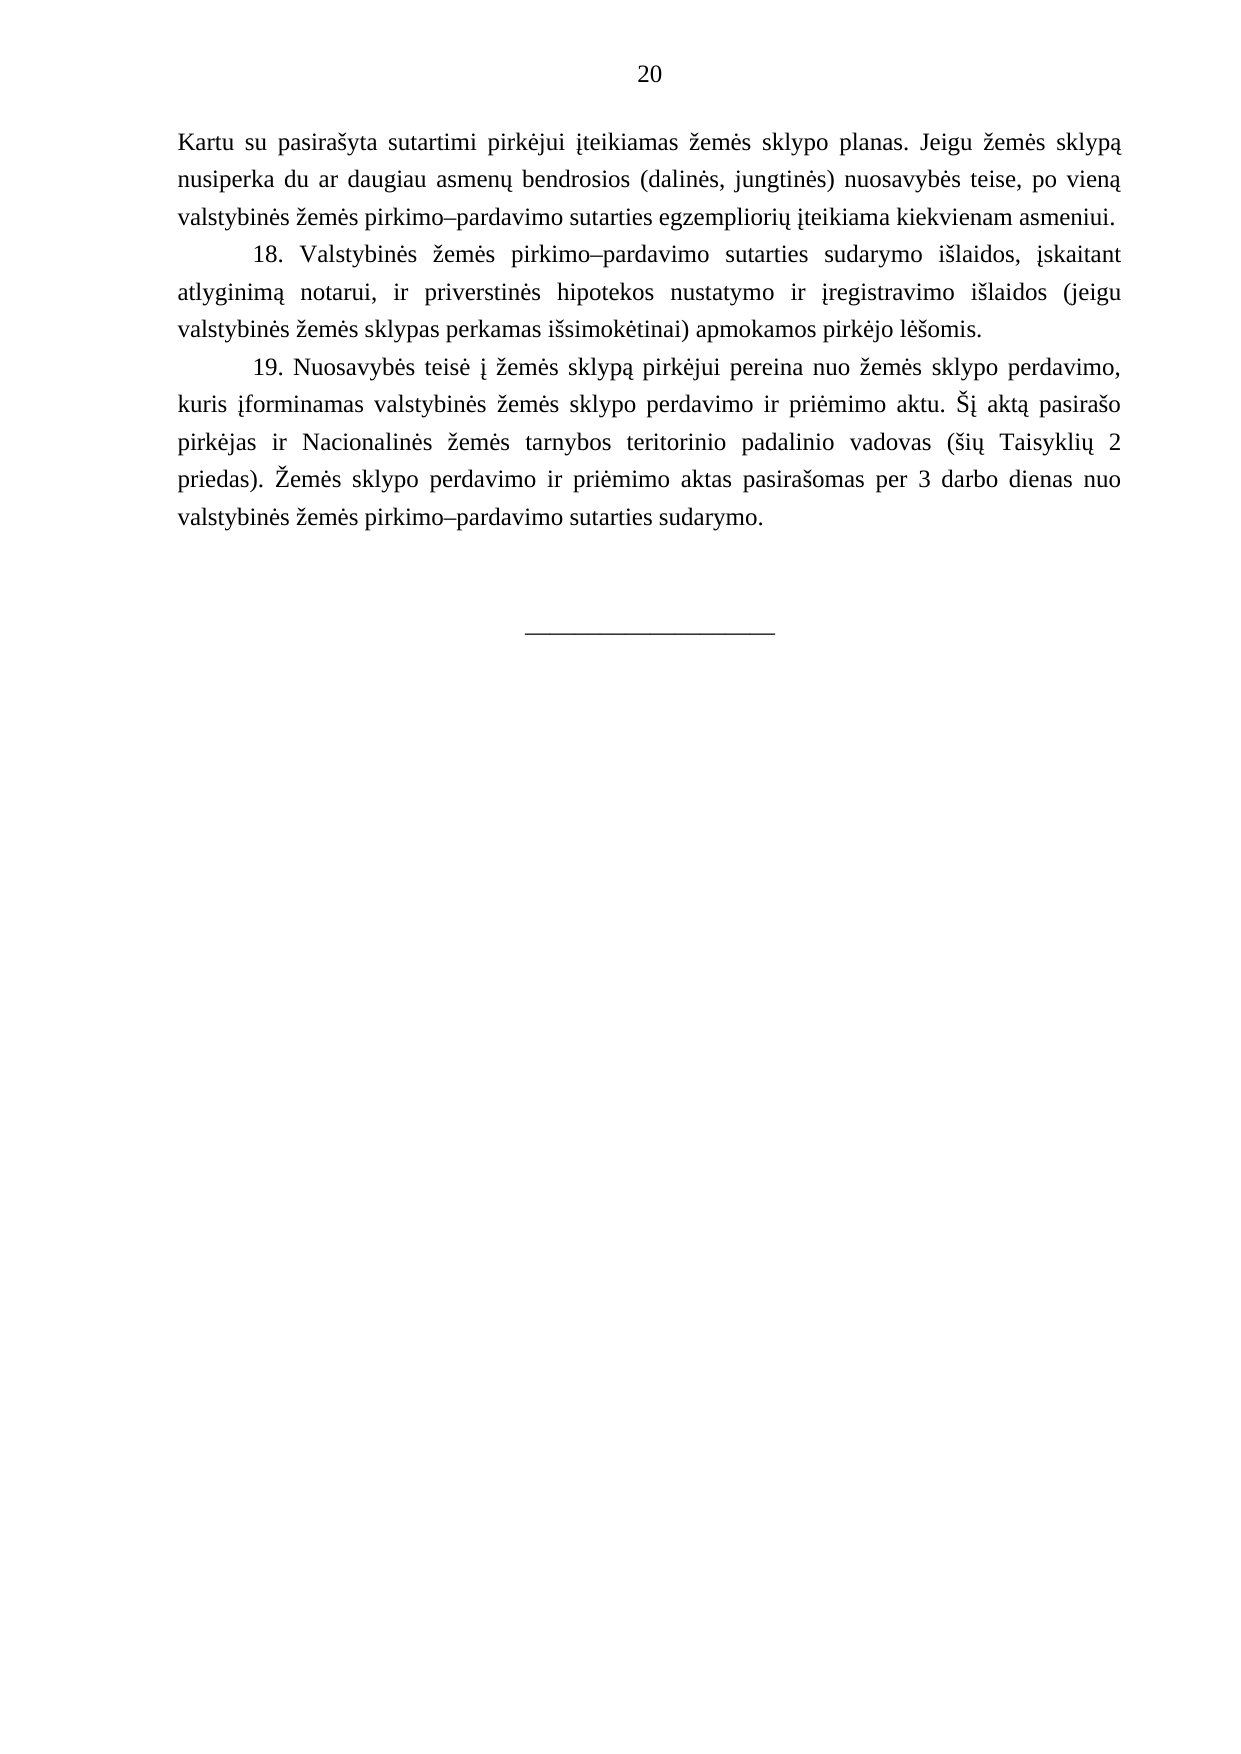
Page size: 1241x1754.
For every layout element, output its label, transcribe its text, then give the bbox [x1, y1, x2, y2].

text Kartu su pasirašyta sutartimi pirkėjui įteikiamas žemės sklypo planas. Jeigu žemės sklypą nusiperka du ar daugiau asmenų bendrosios (dalinės, jungtinės) nuosavybės teise, po vieną valstybinės žemės pirkimo–pardavimo sutarties egzempliorių įteikiama kiekvienam asmeniui. [177, 118, 1122, 231]
text 18. Valstybinės žemės pirkimo–pardavimo sutarties sudarymo išlaidos, įskaitant atlyginimą notarui, ir priverstinės hipotekos nustatymo ir įregistravimo išlaidos (jeigu valstybinės žemės sklypas perkamas išsimokėtinai) apmokamos pirkėjo lėšomis. [177, 231, 1122, 343]
text 19. Nuosavybės teisė į žemės sklypą pirkėjui pereina nuo žemės sklypo perdavimo, kuris įforminamas valstybinės žemės sklypo perdavimo ir priėmimo aktu. Šį aktą pasirašo pirkėjas ir Nacionalinės žemės tarnybos teritorinio padalinio vadovas (šių Taisyklių 2 priedas). Žemės sklypo perdavimo ir priėmimo aktas pasirašomas per 3 darbo dienas nuo valstybinės žemės pirkimo–pardavimo sutarties sudarymo. [177, 343, 1122, 531]
text –––––––––––––––––––– [177, 617, 1122, 646]
